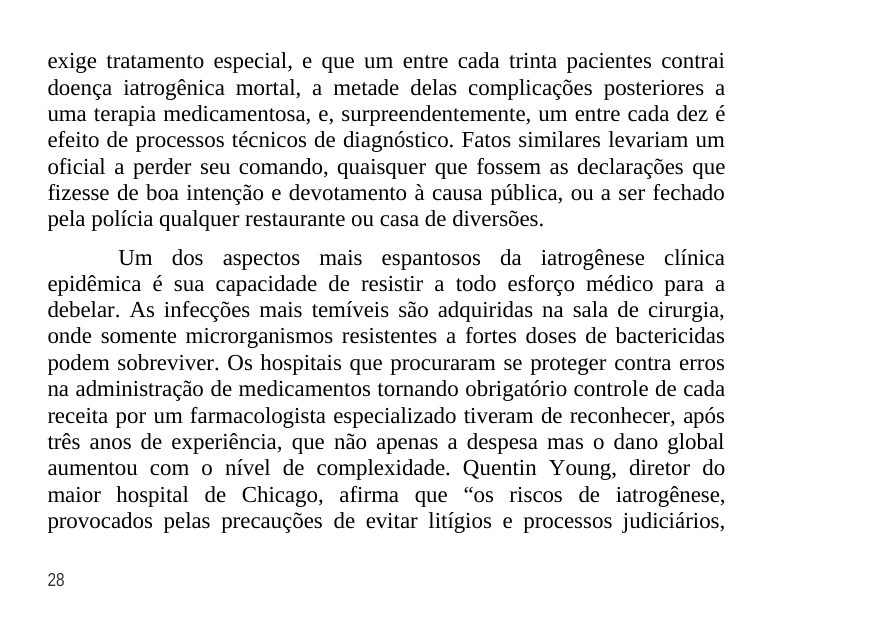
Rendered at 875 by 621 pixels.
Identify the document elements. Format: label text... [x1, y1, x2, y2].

text exige tratamento especial, e que um entre cada trinta pacientes contrai doença iatrogênica mortal, a metade delas complicações posteriores a uma terapia medicamentosa, e, surpreendentemente, um entre cada dez é efeito de processos técnicos de diagnóstico. Fatos similares levariam um oficial a perder seu comando, quaisquer que fossem as declarações que fizesse de boa intenção e devotamento à causa pública, ou a ser fechado pela polícia qualquer restaurante ou casa de diversões. [47, 47, 726, 232]
text Um dos aspectos mais espantosos da iatrogênese clínica epidêmica é sua capacidade de resistir a todo esforço médico para a debelar. As infecções mais temíveis são adquiridas na sala de cirurgia, onde somente microrganismos resistentes a fortes doses de bactericidas podem sobreviver. Os hospitais que procuraram se proteger contra erros na administração de medicamentos tornando obrigatório controle de cada receita por um farmacologista especializado tiveram de reconhecer, após três anos de experiência, que não apenas a despesa mas o dano global aumentou com o nível de complexidade. Quentin Young, diretor do maior hospital de Chicago, afirma que “os riscos de iatrogênese, provocados pelas precauções de evitar litígios e processos judiciários, [47, 243, 726, 533]
